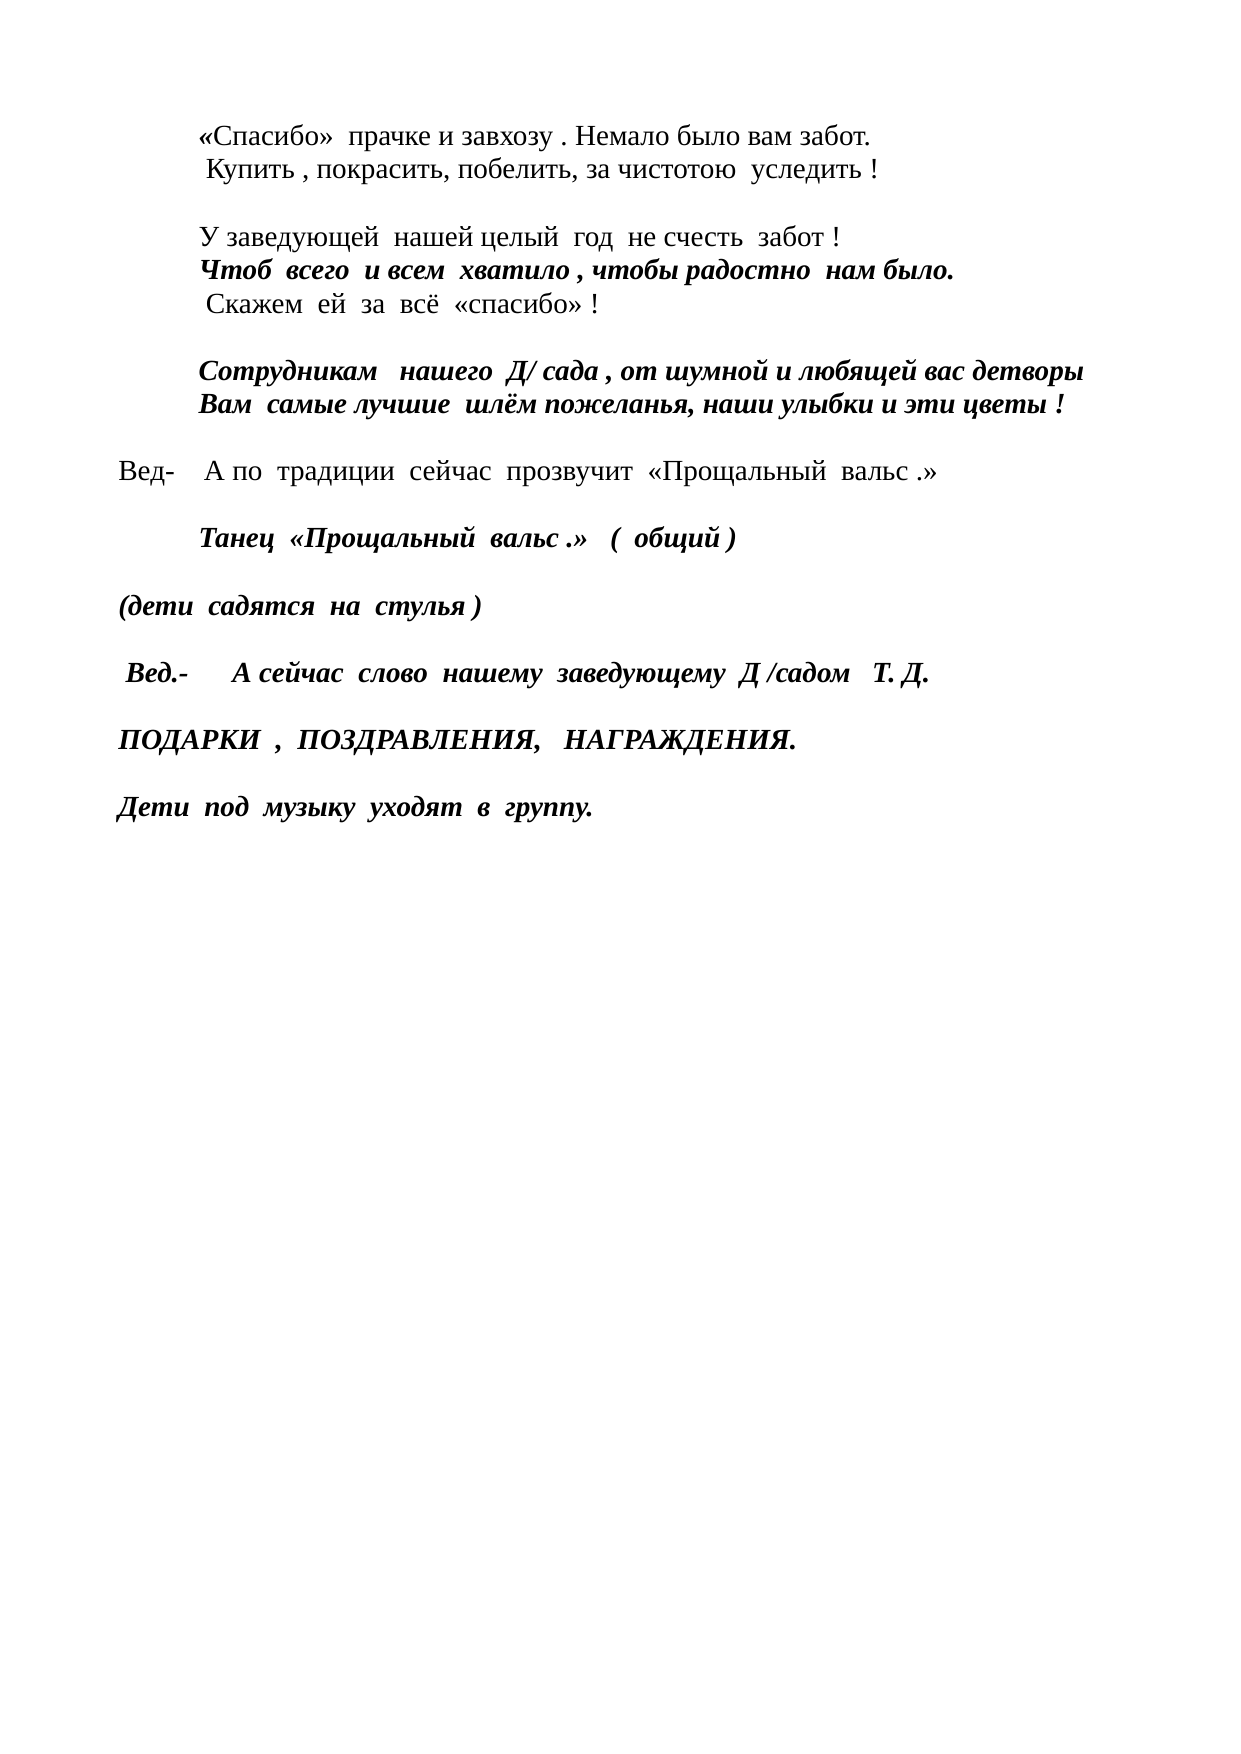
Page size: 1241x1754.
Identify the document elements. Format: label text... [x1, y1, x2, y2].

text (дети садятся на стулья ) [118, 588, 1122, 621]
text У заведующей нашей целый год не счесть забот ! [118, 219, 1122, 252]
text Вед.- А сейчас слово нашему заведующему Д /садом Т. Д. [118, 655, 1122, 688]
text Купить , покрасить, побелить, за чистотою уследить ! [118, 152, 1122, 185]
text Сотрудникам нашего Д/ сада , от шумной и любящей вас детворы [118, 353, 1122, 386]
text Вед- А по традиции сейчас прозвучит «Прощальный вальс .» [118, 453, 1122, 487]
text Чтоб всего и всем хватило , чтобы радостно нам было. [118, 252, 1122, 286]
text Скажем ей за всё «спасибо» ! [118, 286, 1122, 319]
text Вам самые лучшие шлём пожеланья, наши улыбки и эти цветы ! [118, 386, 1122, 420]
text Танец «Прощальный вальс .» ( общий ) [118, 521, 1122, 554]
text ПОДАРКИ , ПОЗДРАВЛЕНИЯ, НАГРАЖДЕНИЯ. [118, 722, 1122, 755]
text Дети под музыку уходят в группу. [118, 789, 1122, 822]
text «Спасибо» прачке и завхозу . Немало было вам забот. [118, 118, 1122, 152]
